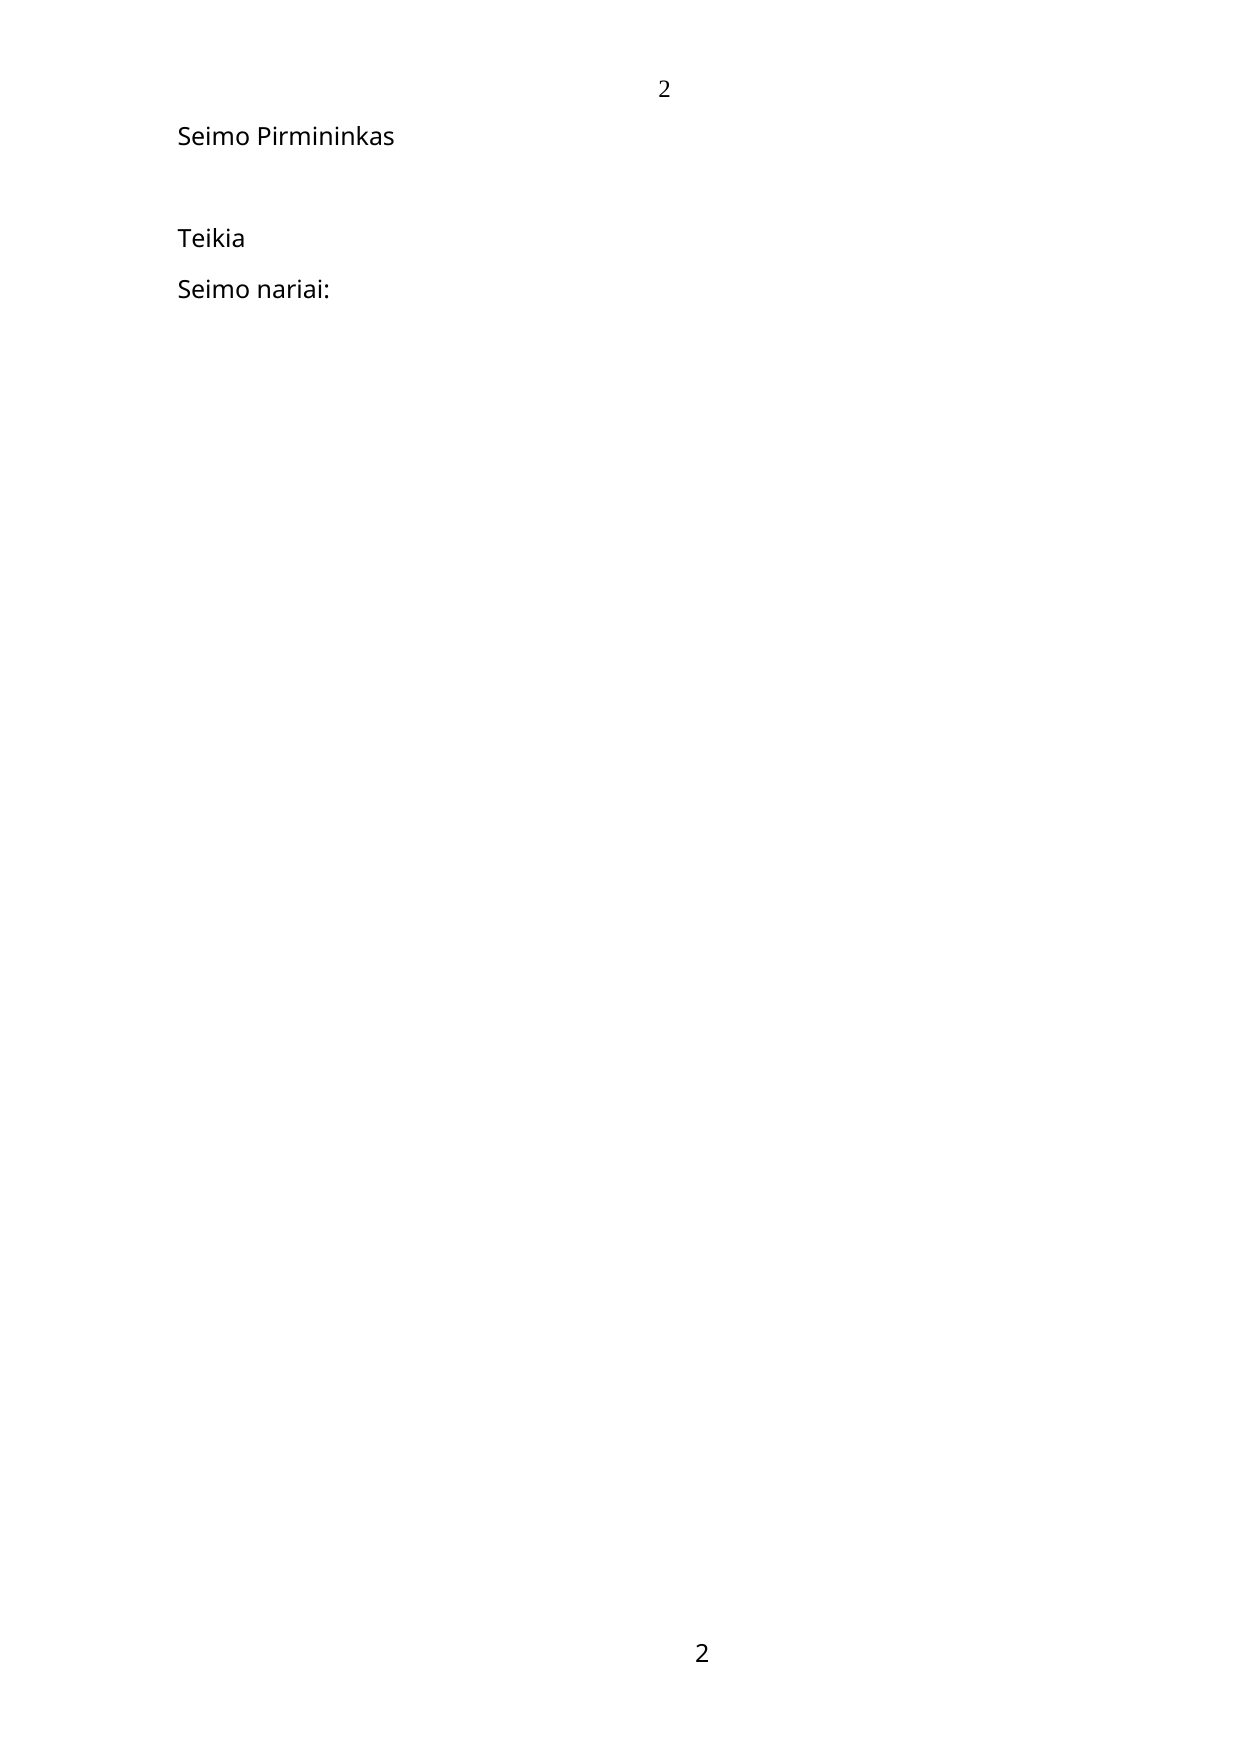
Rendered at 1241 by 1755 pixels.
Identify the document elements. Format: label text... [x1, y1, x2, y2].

text Teikia [177, 220, 1152, 254]
text Seimo Pirmininkas [177, 118, 1152, 152]
text Seimo nariai: [177, 271, 1152, 305]
